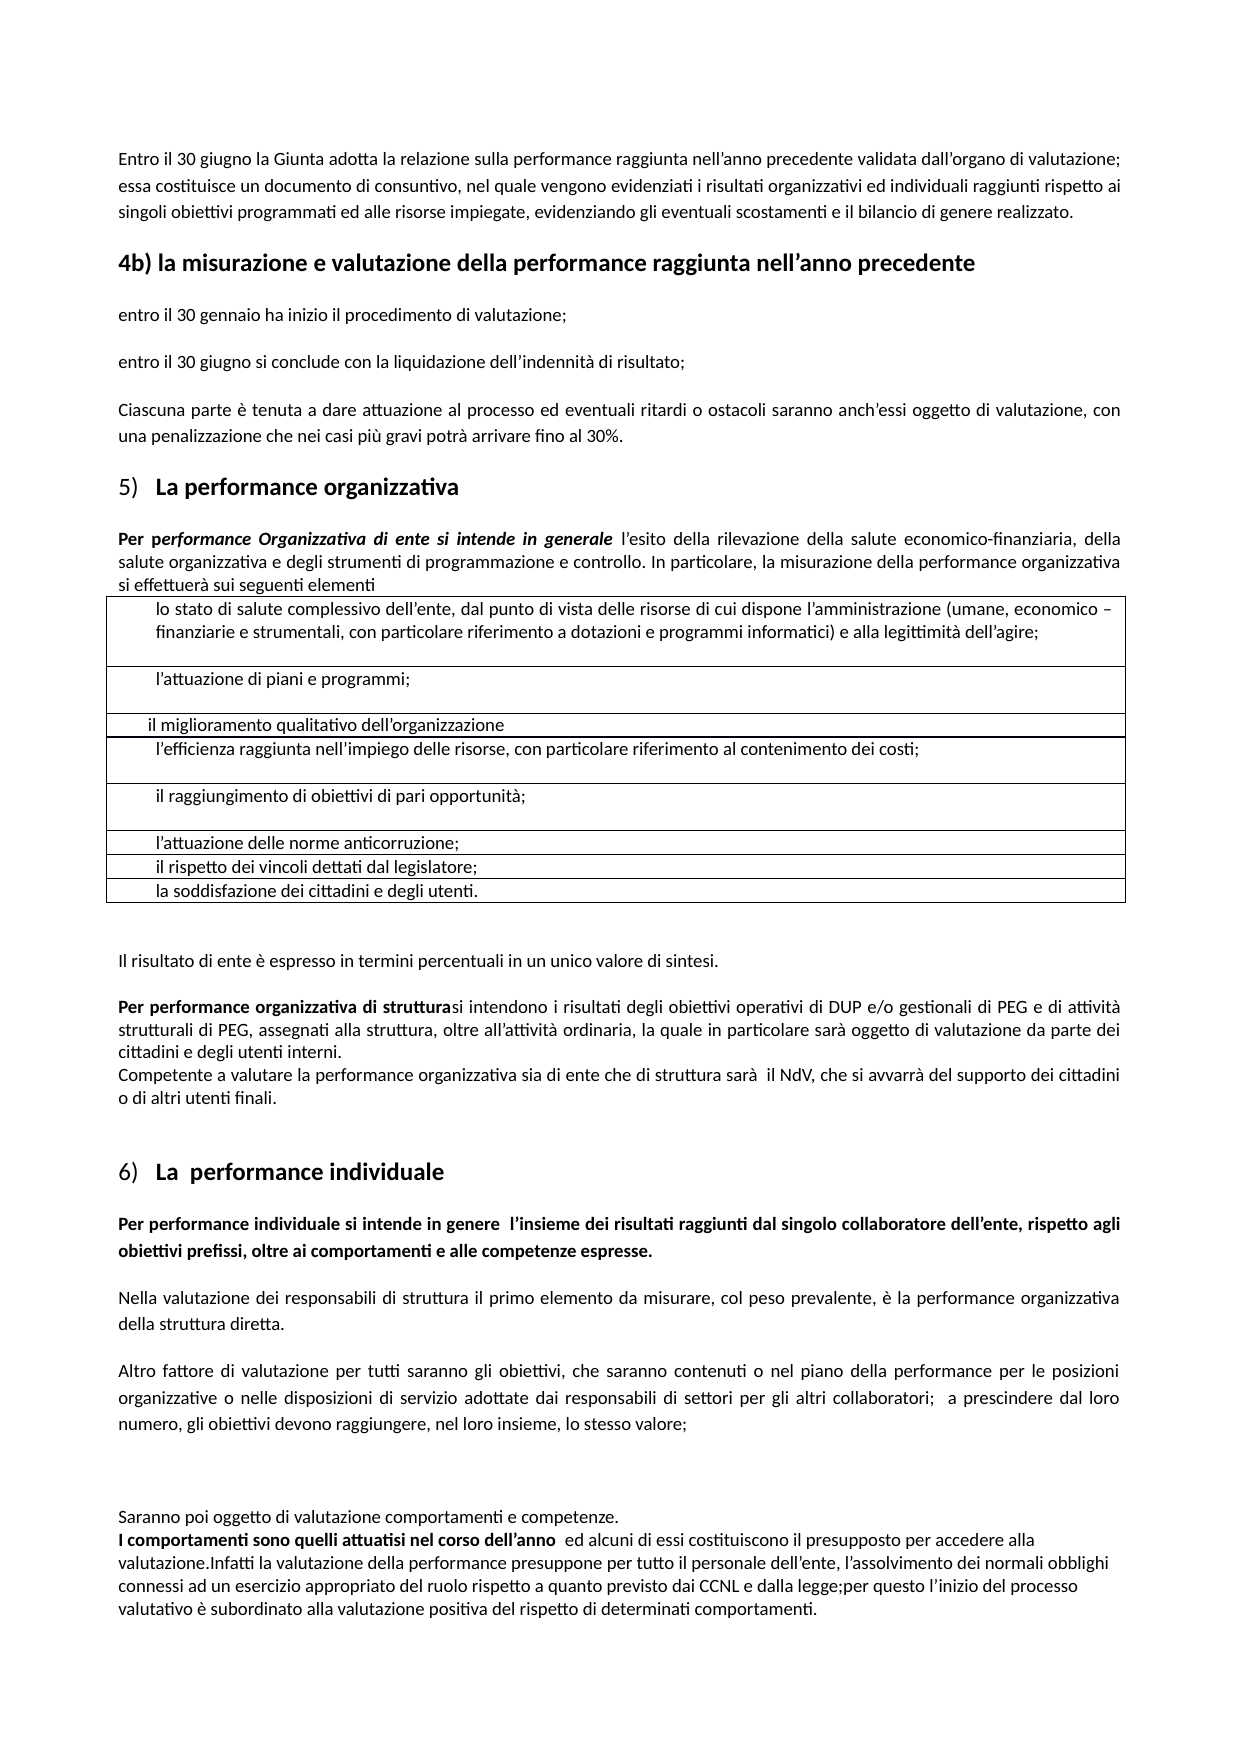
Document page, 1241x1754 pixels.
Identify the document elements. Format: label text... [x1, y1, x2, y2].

text Per performance organizzativa di strutturasi intendono i risultati degli obiettivi operativi di DUP e/o gestionali di PEG e di attività strutturali di PEG, assegnati alla struttura, oltre all’attività ordinaria, la quale in particolare sarà oggetto di valutazione da parte dei cittadini e degli utenti interni. [118, 995, 1122, 1063]
text Entro il 30 giugno la Giunta adotta la relazione sulla performance raggiunta nell’anno precedente validata dall’organo di valutazione; essa costituisce un documento di consuntivo, nel quale vengono evidenziati i risultati organizzativi ed individuali raggiunti rispetto ai singoli obiettivi programmati ed alle risorse impiegate, evidenziando gli eventuali scostamenti e il bilancio di genere realizzato. [118, 148, 1122, 223]
table_header lo stato di salute complessivo dell’ente, dal punto di vista delle risorse di cui dispone l’amministrazione (umane, economico – finanziarie e strumentali, con particolare riferimento a dotazioni e programmi informatici) e alla legittimità dell’agire; [107, 597, 1125, 666]
table_cell la soddisfazione dei cittadini e degli utenti. [107, 879, 1125, 902]
text Nella valutazione dei responsabili di struttura il primo elemento da misurare, col peso prevalente, è la performance organizzativa della struttura diretta. [118, 1286, 1122, 1335]
text Competente a valutare la performance organizzativa sia di ente che di struttura sarà il NdV, che si avvarrà del supporto dei cittadini o di altri utenti finali. [118, 1063, 1122, 1109]
text Il risultato di ente è espresso in termini percentuali in un unico valore di sintesi. [118, 949, 1122, 972]
table_cell l’attuazione di piani e programmi; [107, 667, 1125, 712]
table_cell il rispetto dei vincoli dettati dal legislatore; [107, 855, 1125, 878]
text entro il 30 gennaio ha inizio il procedimento di valutazione; [118, 303, 1122, 326]
list La performance individuale [118, 1157, 1122, 1187]
text Altro fattore di valutazione per tutti saranno gli obiettivi, che saranno contenuti o nel piano della performance per le posizioni organizzative o nelle disposizioni di servizio adottate dai responsabili di settori per gli altri collaboratori; a prescindere dal loro numero, gli obiettivi devono raggiungere, nel loro insieme, lo stesso valore; [118, 1359, 1122, 1435]
table_cell l’attuazione delle norme anticorruzione; [107, 831, 1125, 854]
table_cell il miglioramento qualitativo dell’organizzazione [107, 714, 1125, 736]
text Saranno poi oggetto di valutazione comportamenti e competenze. [118, 1505, 1122, 1528]
text 4b) la misurazione e valutazione della performance raggiunta nell’anno precedente [118, 247, 1122, 278]
text I comportamenti sono quelli attuatisi nel corso dell’anno ed alcuni di essi costituiscono il presupposto per accedere alla valutazione.Infatti la valutazione della performance presuppone per tutto il personale dell’ente, l’assolvimento dei normali obblighi connessi ad un esercizio appropriato del ruolo rispetto a quanto previsto dai CCNL e dalla legge;per questo l’inizio del processo valutativo è subordinato alla valutazione positiva del rispetto di determinati comportamenti. [118, 1528, 1122, 1620]
text Per performance Organizzativa di ente si intende in generale l’esito della rilevazione della salute economico-finanziaria, della salute organizzativa e degli strumenti di programmazione e controllo. In particolare, la misurazione della performance organizzativa si effettuerà sui seguenti elementi [118, 527, 1122, 596]
text Per performance individuale si intende in genere l’insieme dei risultati raggiunti dal singolo collaboratore dell’ente, rispetto agli obiettivi prefissi, oltre ai comportamenti e alle competenze espresse. [118, 1212, 1122, 1262]
table_cell il raggiungimento di obiettivi di pari opportunità; [107, 784, 1125, 830]
table_cell l’efficienza raggiunta nell’impiego delle risorse, con particolare riferimento al contenimento dei costi; [107, 738, 1125, 783]
text entro il 30 giugno si conclude con la liquidazione dell’indennità di risultato; [118, 351, 1122, 373]
text Ciascuna parte è tenuta a dare attuazione al processo ed eventuali ritardi o ostacoli saranno anch’essi oggetto di valutazione, con una penalizzazione che nei casi più gravi potrà arrivare fino al 30%. [118, 398, 1122, 447]
list La performance organizzativa [118, 471, 1122, 502]
